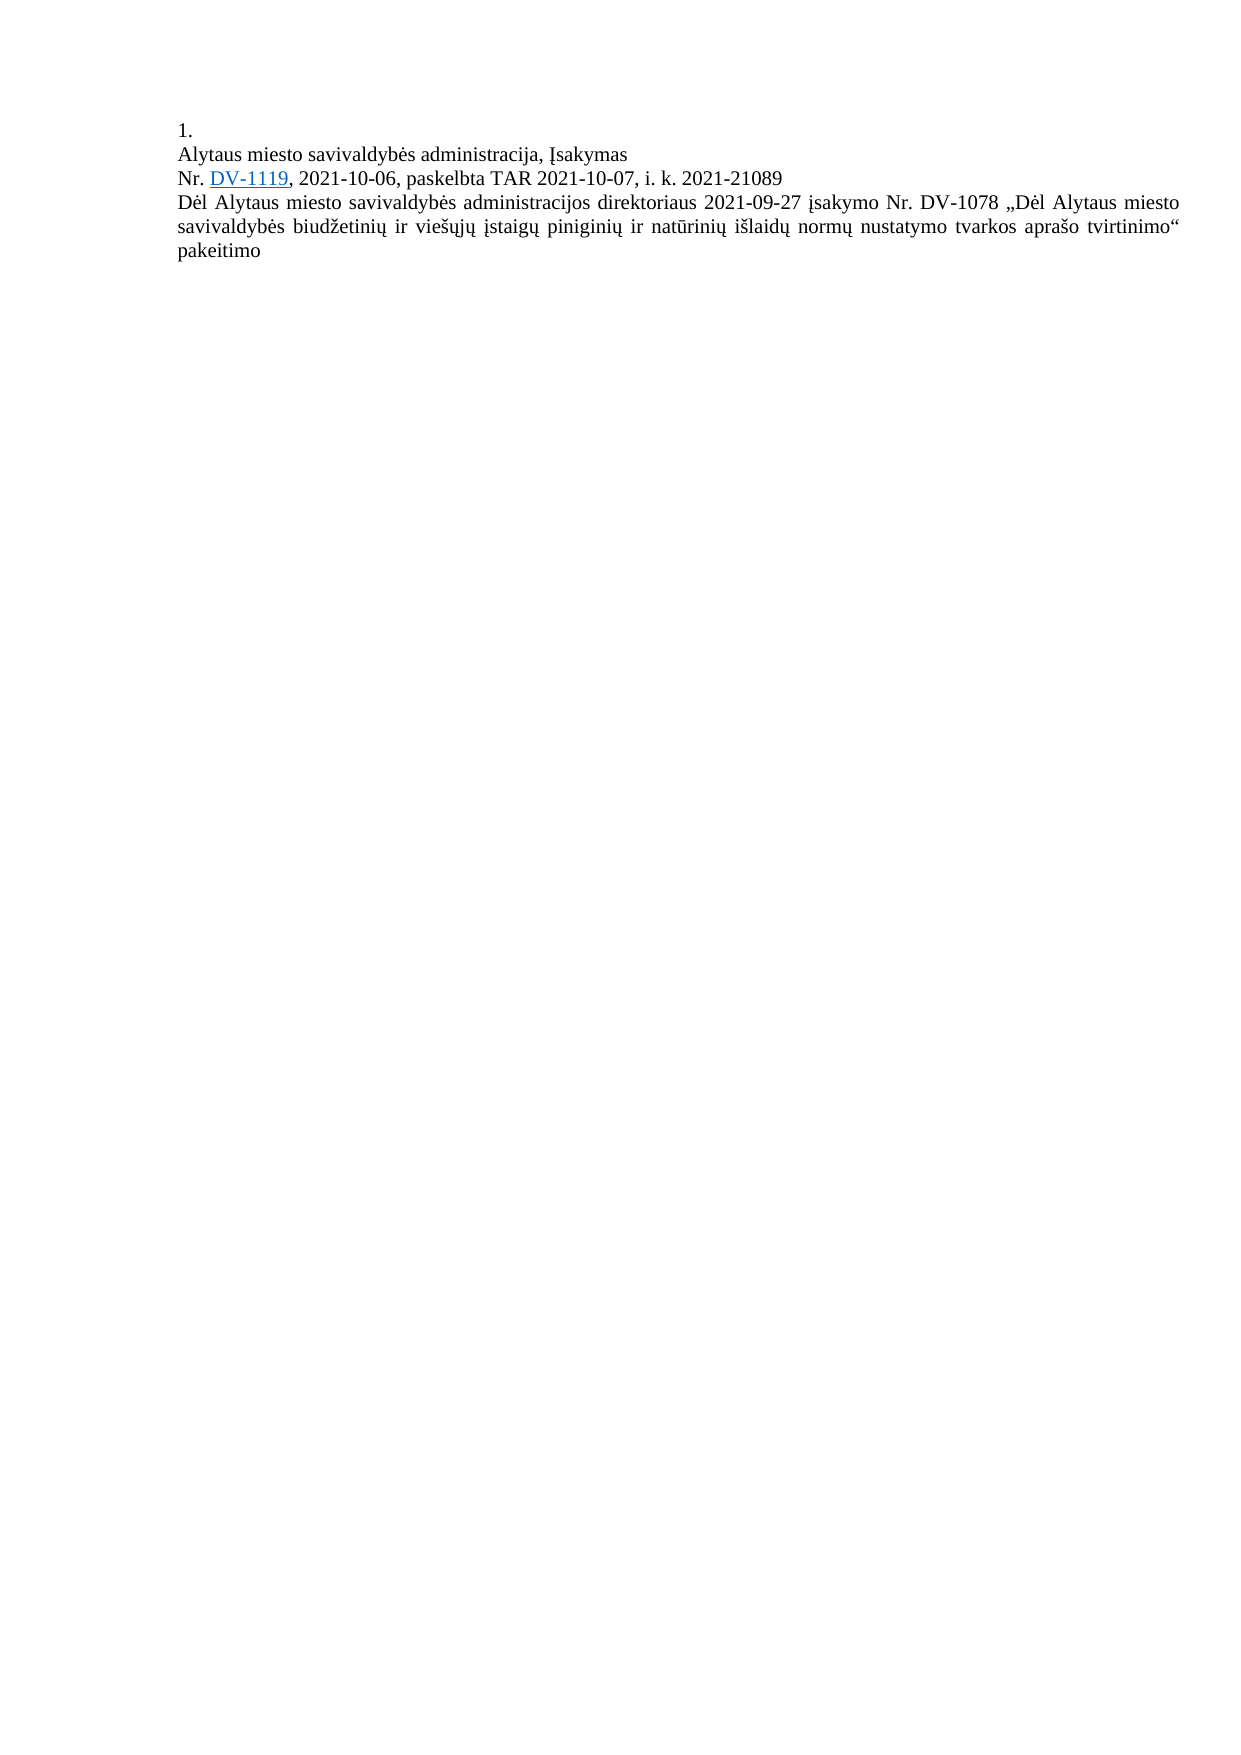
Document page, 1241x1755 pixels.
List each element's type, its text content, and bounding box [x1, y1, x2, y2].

text Dėl Alytaus miesto savivaldybės administracijos direktoriaus 2021-09-27 įsakymo Nr. DV-1078 „Dėl Alytaus miesto savivaldybės biudžetinių ir viešųjų įstaigų piniginių ir natūrinių išlaidų normų nustatymo tvarkos aprašo tvirtinimo“ pakeitimo [177, 190, 1181, 262]
text Nr. DV-1119, 2021-10-06, paskelbta TAR 2021-10-07, i. k. 2021-21089 [177, 166, 1181, 190]
text 1. [177, 118, 1181, 142]
text Alytaus miesto savivaldybės administracija, Įsakymas [177, 142, 1181, 166]
